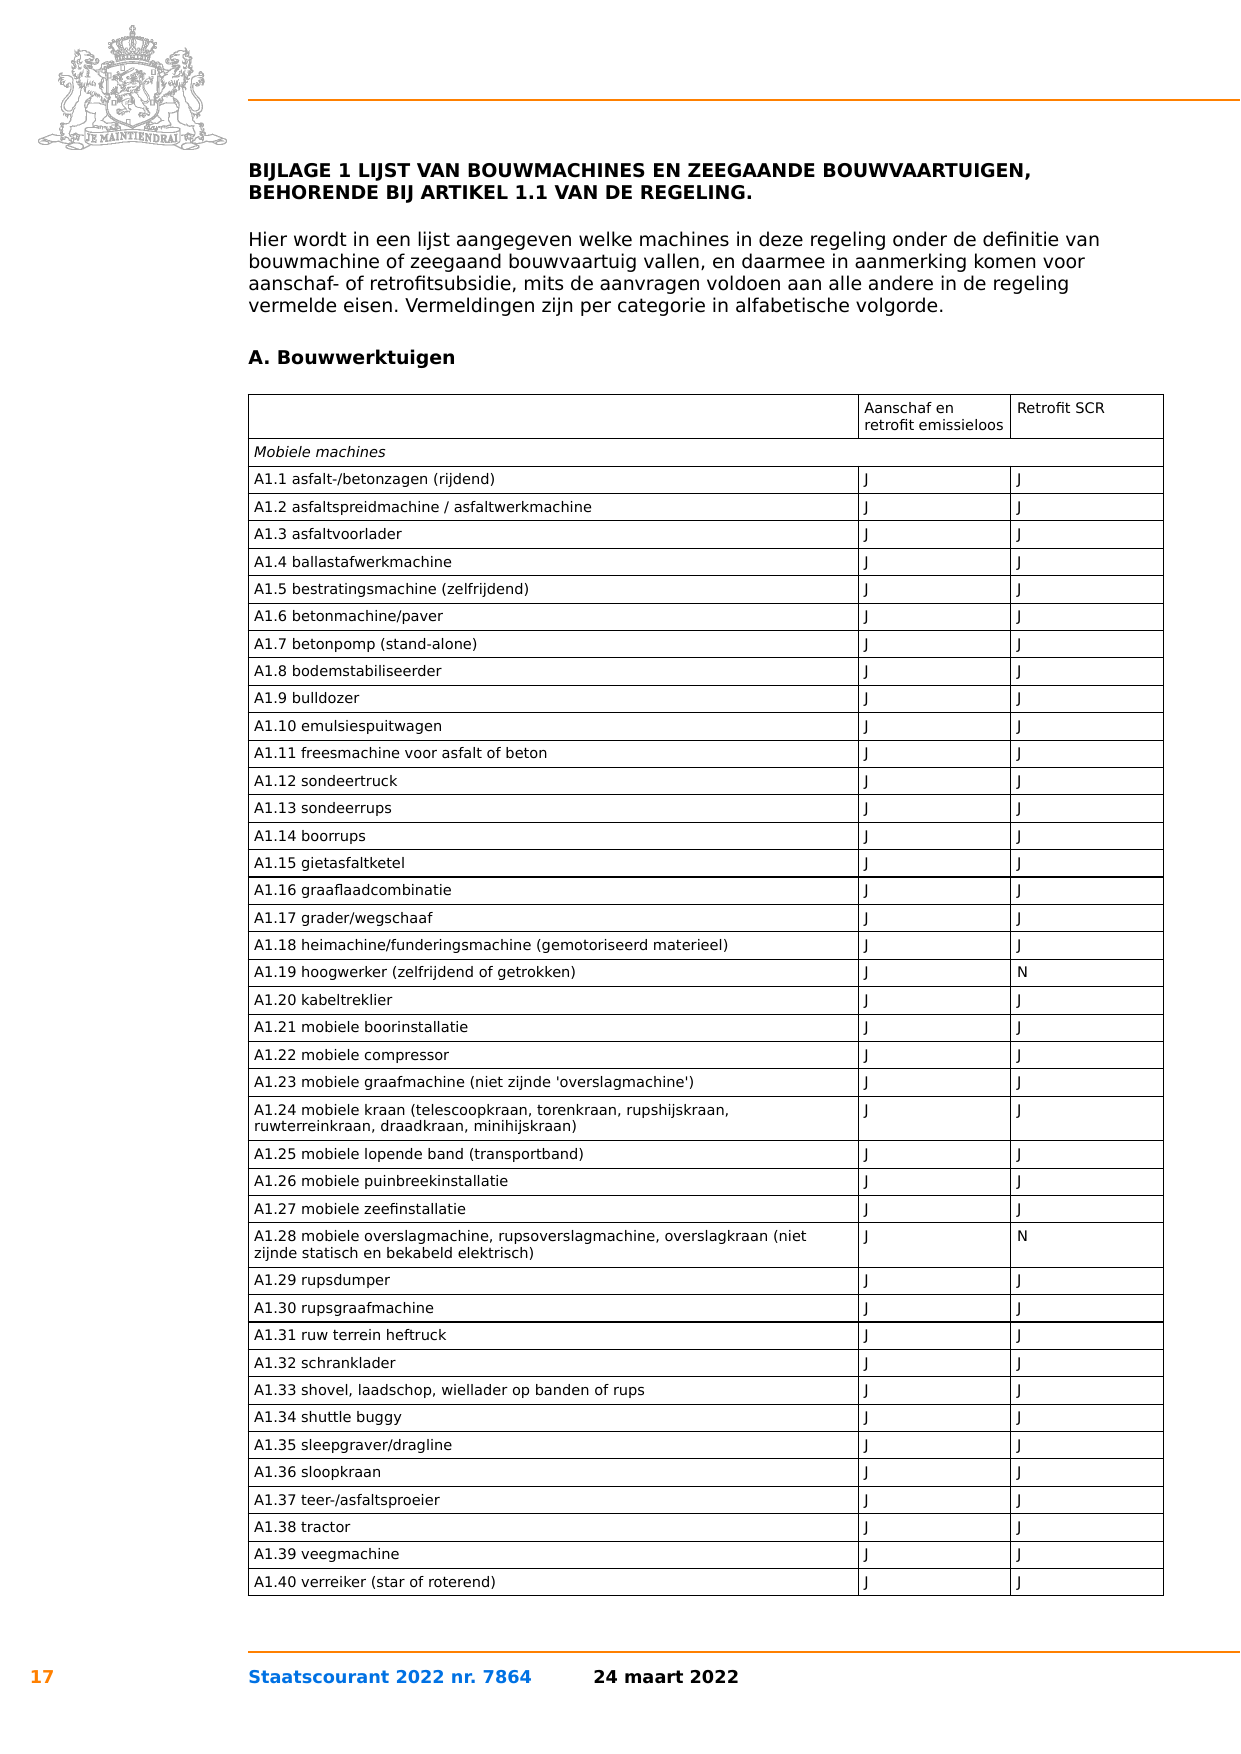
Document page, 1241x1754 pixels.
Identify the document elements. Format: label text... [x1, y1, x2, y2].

table_cell J [1011, 521, 1163, 548]
table_cell J [859, 1542, 1010, 1568]
table_cell J [1011, 1350, 1163, 1376]
table_cell J [859, 467, 1010, 493]
table_cell J [1011, 686, 1163, 712]
table_header [249, 395, 858, 438]
table_cell J [859, 741, 1010, 767]
table_cell Mobiele machines [249, 439, 1163, 466]
table_cell J [1011, 1514, 1163, 1541]
table_cell J [1011, 932, 1163, 959]
table_cell J [859, 521, 1010, 548]
table_cell J [859, 1295, 1010, 1321]
table_cell A1.8 bodemstabiliseerder [249, 658, 858, 685]
table_cell J [1011, 631, 1163, 657]
table_cell J [1011, 1405, 1163, 1431]
table_cell J [1011, 467, 1163, 493]
table_cell A1.31 ruw terrein heftruck [249, 1323, 858, 1349]
table_cell A1.14 boorrups [249, 823, 858, 849]
table_cell A1.23 mobiele graafmachine (niet zijnde 'overslagmachine') [249, 1069, 858, 1096]
table_cell J [1011, 1377, 1163, 1403]
table_cell N [1011, 960, 1163, 986]
table_cell J [859, 658, 1010, 685]
table_cell J [859, 1323, 1010, 1349]
table_cell A1.19 hoogwerker (zelfrijdend of getrokken) [249, 960, 858, 986]
table_cell J [1011, 576, 1163, 602]
table_cell A1.36 sloopkraan [249, 1459, 858, 1486]
table_cell J [859, 494, 1010, 520]
table_cell J [859, 768, 1010, 794]
table_cell A1.27 mobiele zeefinstallatie [249, 1196, 858, 1222]
table_cell J [859, 1097, 1010, 1140]
table_cell J [1011, 1069, 1163, 1096]
table_cell J [1011, 1569, 1163, 1595]
table_cell A1.37 teer-/asfaltsproeier [249, 1487, 858, 1513]
table_cell J [1011, 1042, 1163, 1068]
table_cell J [859, 1405, 1010, 1431]
table_cell A1.24 mobiele kraan (telescoopkraan, torenkraan, rupshijskraan, ruwterreinkraan, draadkraan, minihijskraan) [249, 1097, 858, 1140]
table_cell J [859, 549, 1010, 575]
table_cell J [1011, 1459, 1163, 1486]
table_cell A1.29 rupsdumper [249, 1268, 858, 1294]
table_cell J [859, 686, 1010, 712]
table_cell J [1011, 1295, 1163, 1321]
table_cell J [859, 1223, 1010, 1267]
table_cell A1.22 mobiele compressor [249, 1042, 858, 1068]
table_cell J [1011, 549, 1163, 575]
table_cell A1.39 veegmachine [249, 1542, 858, 1568]
table_cell A1.7 betonpomp (stand-alone) [249, 631, 858, 657]
table_cell J [1011, 1196, 1163, 1222]
table_cell J [859, 1569, 1010, 1595]
table_cell A1.21 mobiele boorinstallatie [249, 1015, 858, 1041]
table_cell J [859, 1432, 1010, 1458]
table_cell J [859, 1042, 1010, 1068]
table_cell J [859, 905, 1010, 931]
table_cell J [859, 1459, 1010, 1486]
table_cell J [859, 1196, 1010, 1222]
table_cell A1.35 sleepgraver/dragline [249, 1432, 858, 1458]
table_cell A1.33 shovel, laadschop, wiellader op banden of rups [249, 1377, 858, 1403]
table_cell J [859, 960, 1010, 986]
table_cell J [859, 1015, 1010, 1041]
table_cell J [1011, 713, 1163, 739]
table_cell A1.1 asfalt-/betonzagen (rijdend) [249, 467, 858, 493]
table_cell J [859, 1141, 1010, 1167]
table_cell A1.3 asfaltvoorlader [249, 521, 858, 548]
table_cell A1.11 freesmachine voor asfalt of beton [249, 741, 858, 767]
table_header Retrofit SCR [1011, 395, 1163, 438]
table_cell A1.17 grader/wegschaaf [249, 905, 858, 931]
table_cell J [1011, 878, 1163, 904]
table_cell J [859, 713, 1010, 739]
table_cell A1.9 bulldozer [249, 686, 858, 712]
table_cell J [859, 604, 1010, 630]
table_cell J [859, 1487, 1010, 1513]
subtitle A. Bouwwerktuigen [248, 347, 1163, 369]
table_cell A1.13 sondeerrups [249, 795, 858, 822]
table_cell J [1011, 658, 1163, 685]
table_cell A1.6 betonmachine/paver [249, 604, 858, 630]
table_cell J [1011, 1487, 1163, 1513]
table_cell J [859, 576, 1010, 602]
table_cell J [859, 1169, 1010, 1195]
table_cell J [1011, 823, 1163, 849]
table_cell J [1011, 604, 1163, 630]
table_cell A1.5 bestratingsmachine (zelfrijdend) [249, 576, 858, 602]
table_cell A1.34 shuttle buggy [249, 1405, 858, 1431]
table_cell J [1011, 1015, 1163, 1041]
table_cell J [859, 1377, 1010, 1403]
table_cell J [859, 795, 1010, 822]
table_cell A1.2 asfaltspreidmachine / asfaltwerkmachine [249, 494, 858, 520]
table_cell J [1011, 741, 1163, 767]
table_cell J [859, 878, 1010, 904]
table_cell J [1011, 1097, 1163, 1140]
table_cell J [1011, 1169, 1163, 1195]
table_cell A1.16 graaflaadcombinatie [249, 878, 858, 904]
table_cell A1.40 verreiker (star of roterend) [249, 1569, 858, 1595]
table_header Aanschaf en retrofit emissieloos [859, 395, 1010, 438]
table_cell A1.15 gietasfaltketel [249, 850, 858, 876]
table_cell J [1011, 1432, 1163, 1458]
table_cell N [1011, 1223, 1163, 1267]
table_cell J [1011, 768, 1163, 794]
table_cell J [1011, 795, 1163, 822]
text Hier wordt in een lijst aangegeven welke machines in deze regeling onder de definitie van bouwmachine of zeegaand bouwvaartuig vallen, en daarmee in aanmerking komen voor aanschaf- of retrofitsubsidie, mits de aanvragen voldoen aan alle andere in de regeling vermelde eisen. Vermeldingen zijn per categorie in alfabetische volgorde. [248, 229, 1163, 317]
table_cell A1.20 kabeltreklier [249, 987, 858, 1013]
table_cell J [1011, 987, 1163, 1013]
table_cell J [859, 987, 1010, 1013]
table_cell A1.26 mobiele puinbreekinstallatie [249, 1169, 858, 1195]
table_cell A1.38 tractor [249, 1514, 858, 1541]
picture [38, 25, 227, 150]
table_cell A1.28 mobiele overslagmachine, rupsoverslagmachine, overslagkraan (niet zijnde statisch en bekabeld elektrisch) [249, 1223, 858, 1267]
table_cell J [1011, 494, 1163, 520]
table_cell J [859, 1514, 1010, 1541]
table_cell J [1011, 1268, 1163, 1294]
table_cell J [859, 823, 1010, 849]
table_cell A1.30 rupsgraafmachine [249, 1295, 858, 1321]
subtitle BIJLAGE 1 LIJST VAN BOUWMACHINES EN ZEEGAANDE BOUWVAARTUIGEN, BEHORENDE BIJ ARTIKEL 1.1 VAN DE REGELING. [248, 160, 1163, 204]
table_cell A1.25 mobiele lopende band (transportband) [249, 1141, 858, 1167]
table_cell A1.10 emulsiespuitwagen [249, 713, 858, 739]
table_cell A1.32 schranklader [249, 1350, 858, 1376]
table_cell J [1011, 1141, 1163, 1167]
table_cell J [1011, 1542, 1163, 1568]
table_cell A1.4 ballastafwerkmachine [249, 549, 858, 575]
table_cell J [859, 1268, 1010, 1294]
table_cell J [859, 850, 1010, 876]
table_cell J [859, 932, 1010, 959]
table_cell A1.18 heimachine/funderingsmachine (gemotoriseerd materieel) [249, 932, 858, 959]
table_cell J [1011, 1323, 1163, 1349]
table_cell J [1011, 905, 1163, 931]
table_cell J [859, 631, 1010, 657]
table_cell J [1011, 850, 1163, 876]
table_cell J [859, 1350, 1010, 1376]
table_cell J [859, 1069, 1010, 1096]
table_cell A1.12 sondeertruck [249, 768, 858, 794]
